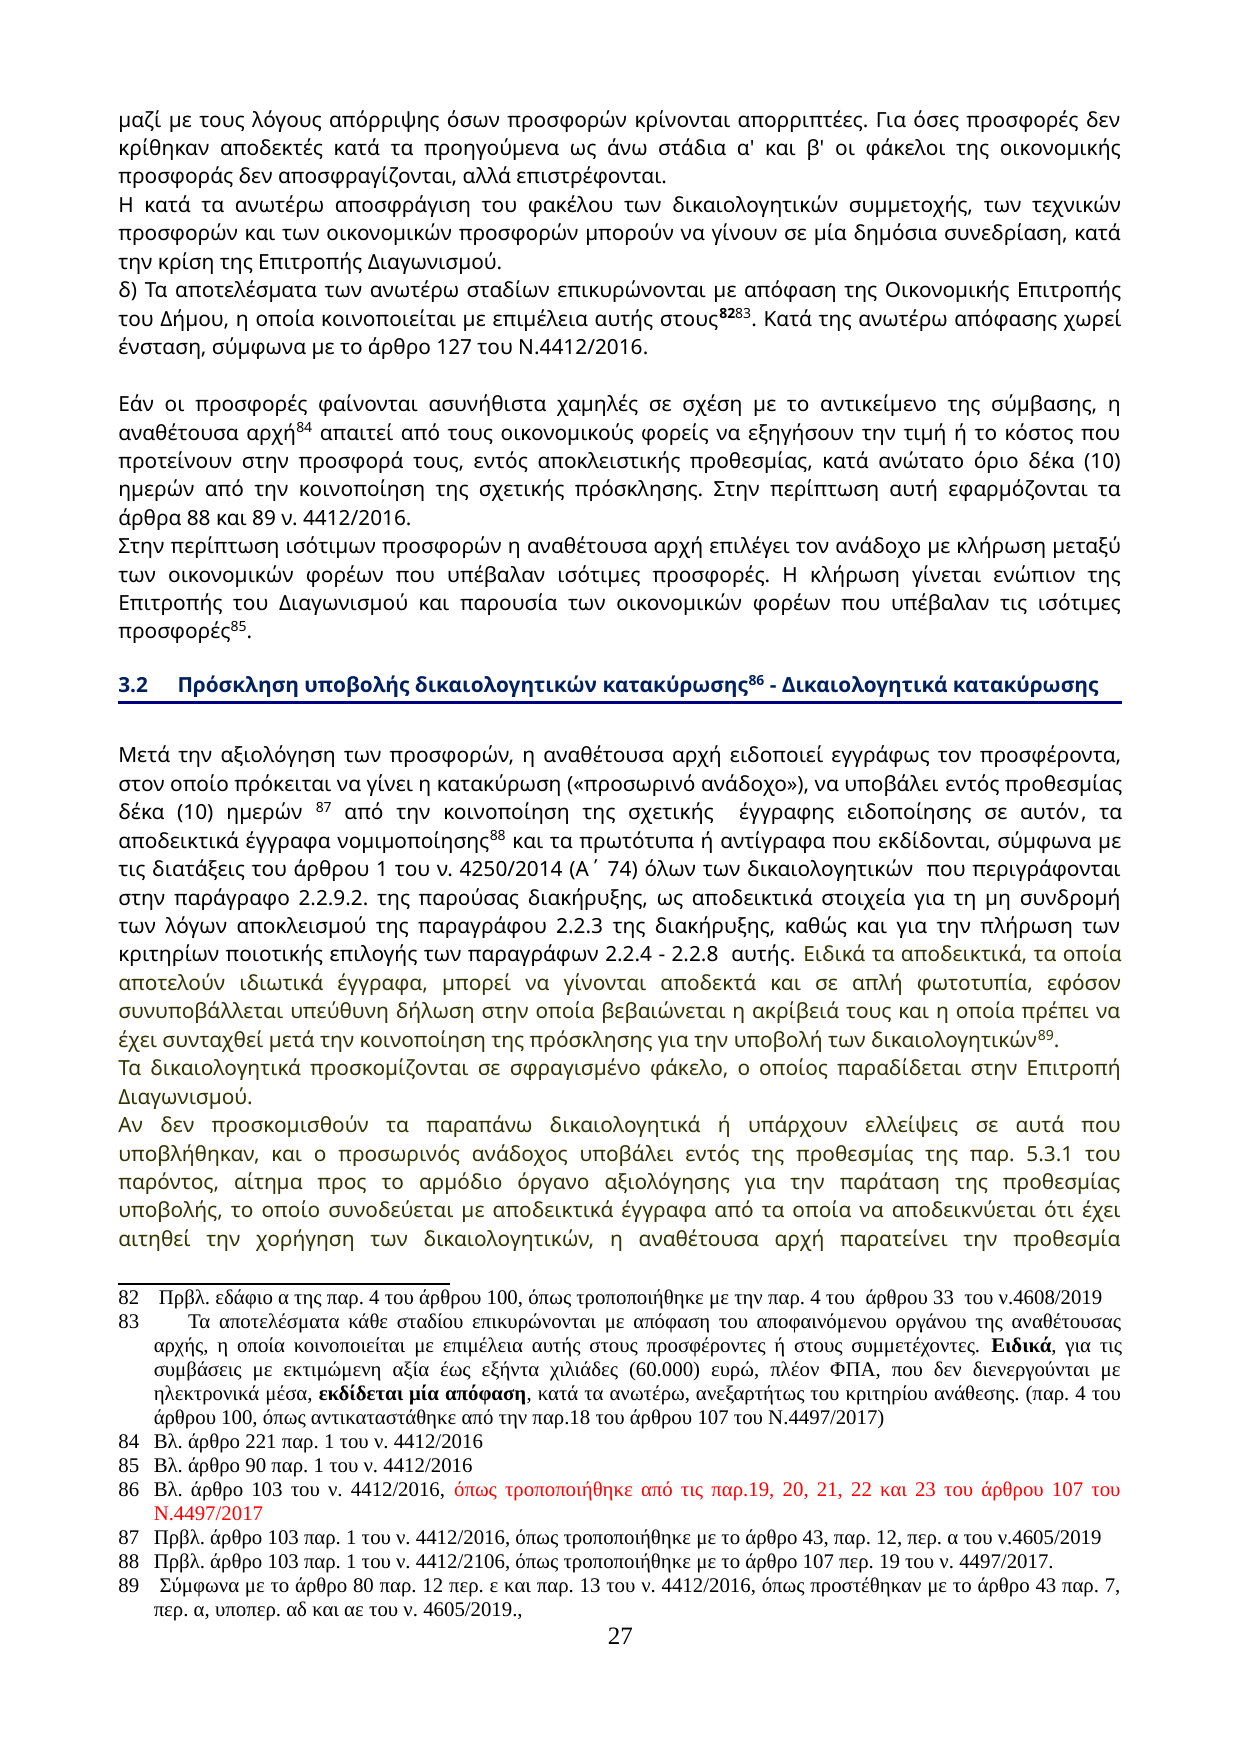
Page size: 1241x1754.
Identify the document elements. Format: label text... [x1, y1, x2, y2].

text Εάν οι προσφορές φαίνονται ασυνήθιστα χαμηλές σε σχέση με το αντικείμενο της σύμβασης, η αναθέτουσα αρχή απαιτεί από τους οικονομικούς φορείς να εξηγήσουν την τιμή ή το κόστος που προτείνουν στην προσφορά τους, εντός αποκλειστικής προθεσμίας, κατά ανώτατο όριο δέκα (10) ημερών από την κοινοποίηση της σχετικής πρόσκλησης. Στην περίπτωση αυτή εφαρμόζονται τα άρθρα 88 και 89 ν. 4412/2016. [118, 389, 1122, 531]
text Σύμφωνα με το άρθρο 80 παρ. 12 περ. ε και παρ. 13 του ν. 4412/2016, όπως προστέθηκαν με το άρθρο 43 παρ. 7, περ. α, υποπερ. αδ και αε του ν. 4605/2019., [118, 1573, 1122, 1621]
text Πρβλ. εδάφιο α της παρ. 4 του άρθρου 100, όπως τροποποιήθηκε με την παρ. 4 του άρθρου 33 του ν.4608/2019 [118, 1284, 1122, 1309]
text Τα αποτελέσματα κάθε σταδίου επικυρώνονται με απόφαση του αποφαινόμενου οργάνου της αναθέτουσας αρχής, η οποία κοινοποιείται με επιμέλεια αυτής στους προσφέροντες ή στους συμμετέχοντες. Ειδικά, για τις συμβάσεις με εκτιμώμενη αξία έως εξήντα χιλιάδες (60.000) ευρώ, πλέον ΦΠΑ, που δεν διενεργούνται με ηλεκτρονικά μέσα, εκδίδεται μία απόφαση, κατά τα ανωτέρω, ανεξαρτήτως του κριτηρίου ανάθεσης. (παρ. 4 του άρθρου 100, όπως αντικαταστάθηκε από την παρ.18 του άρθρου 107 του Ν.4497/2017) [118, 1309, 1122, 1429]
text Βλ. άρθρο 103 του ν. 4412/2016, όπως τροποποιήθηκε από τις παρ.19, 20, 21, 22 και 23 του άρθρου 107 του Ν.4497/2017 [118, 1477, 1122, 1525]
text μαζί με τους λόγους απόρριψης όσων προσφορών κρίνονται απορριπτέες. Για όσες προσφορές δεν κρίθηκαν αποδεκτές κατά τα προηγούμενα ως άνω στάδια α' και β' οι φάκελοι της οικονομικής προσφοράς δεν αποσφραγίζονται, αλλά επιστρέφονται. [118, 105, 1122, 190]
text Βλ. άρθρο 90 παρ. 1 του ν. 4412/2016 [118, 1453, 1122, 1477]
text Πρβλ. άρθρο 103 παρ. 1 του ν. 4412/2106, όπως τροποποιήθηκε με το άρθρο 107 περ. 19 του ν. 4497/2017. [118, 1549, 1122, 1573]
text Μετά την αξιολόγηση των προσφορών, η αναθέτουσα αρχή ειδοποιεί εγγράφως τον προσφέροντα, στον οποίο πρόκειται να γίνει η κατακύρωση («προσωρινό ανάδοχο»), να υποβάλει εντός προθεσμίας δέκα (10) ημερών από την κοινοποίηση της σχετικής έγγραφης ειδοποίησης σε αυτόν, τα αποδεικτικά έγγραφα νομιμοποίησης και τα πρωτότυπα ή αντίγραφα που εκδίδονται, σύμφωνα με τις διατάξεις του άρθρου 1 του ν. 4250/2014 (Α΄ 74) όλων των δικαιολογητικών που περιγράφονται στην παράγραφο 2.2.9.2. της παρούσας διακήρυξης, ως αποδεικτικά στοιχεία για τη μη συνδρομή των λόγων αποκλεισμού της παραγράφου 2.2.3 της διακήρυξης, καθώς και για την πλήρωση των κριτηρίων ποιοτικής επιλογής των παραγράφων 2.2.4 - 2.2.8 αυτής. Ειδικά τα αποδεικτικά, τα οποία αποτελούν ιδιωτικά έγγραφα, μπορεί να γίνονται αποδεκτά και σε απλή φωτοτυπία, εφόσον συνυποβάλλεται υπεύθυνη δήλωση στην οποία βεβαιώνεται η ακρίβειά τους και η οποία πρέπει να έχει συνταχθεί μετά την κοινοποίηση της πρόσκλησης για την υποβολή των δικαιολογητικών. [118, 741, 1122, 1053]
text Αν δεν προσκομισθούν τα παραπάνω δικαιολογητικά ή υπάρχουν ελλείψεις σε αυτά που υπoβλήθηκαν, και ο προσωρινός ανάδοχος υποβάλει εντός της προθεσμίας της παρ. 5.3.1 του παρόντος, αίτημα προς το αρμόδιο όργανο αξιολόγησης για την παράταση της προθεσμίας υποβολής, το οποίο συνοδεύεται με αποδεικτικά έγγραφα από τα οποία να αποδεικνύεται ότι έχει αιτηθεί την χορήγηση των δικαιολογητικών, η αναθέτουσα αρχή παρατείνει την προθεσμία [118, 1110, 1122, 1252]
subtitle 3.2 Πρόσκληση υποβολής δικαιολογητικών κατακύρωσης - Δικαιολογητικά κατακύρωσης [118, 670, 1122, 701]
text Βλ. άρθρο 221 παρ. 1 του ν. 4412/2016 [118, 1429, 1122, 1453]
text δ) Τα αποτελέσματα των ανωτέρω σταδίων επικυρώνονται με απόφαση της Οικονομικής Επιτροπής του Δήμου, η οποία κοινoποιείται με επιμέλεια αυτής στους. Κατά της ανωτέρω απόφασης χωρεί ένσταση, σύμφωνα με το άρθρο 127 του Ν.4412/2016. [118, 275, 1122, 361]
text Τα δικαιολογητικά προσκομίζονται σε σφραγισμένο φάκελο, ο οποίος παραδίδεται στην Επιτροπή Διαγωνισμού. [118, 1053, 1122, 1110]
text Πρβλ. άρθρο 103 παρ. 1 του ν. 4412/2016, όπως τροποποιήθηκε με το άρθρο 43, παρ. 12, περ. α του ν.4605/2019 [118, 1525, 1122, 1549]
text Στην περίπτωση ισότιμων προσφορών η αναθέτουσα αρχή επιλέγει τον ανάδοχο με κλήρωση μεταξύ των οικονομικών φορέων που υπέβαλαν ισότιμες προσφορές. Η κλήρωση γίνεται ενώπιον της Επιτροπής του Διαγωνισμού και παρουσία των οικονομικών φορέων που υπέβαλαν τις ισότιμες προσφορές. [118, 531, 1122, 645]
text Η κατά τα ανωτέρω αποσφράγιση του φακέλου των δικαιολογητικών συμμετοχής, των τεχνικών προσφορών και των οικονομικών προσφορών μπορούν να γίνουν σε μία δημόσια συνεδρίαση, κατά την κρίση της Επιτροπής Διαγωνισμού. [118, 190, 1122, 275]
